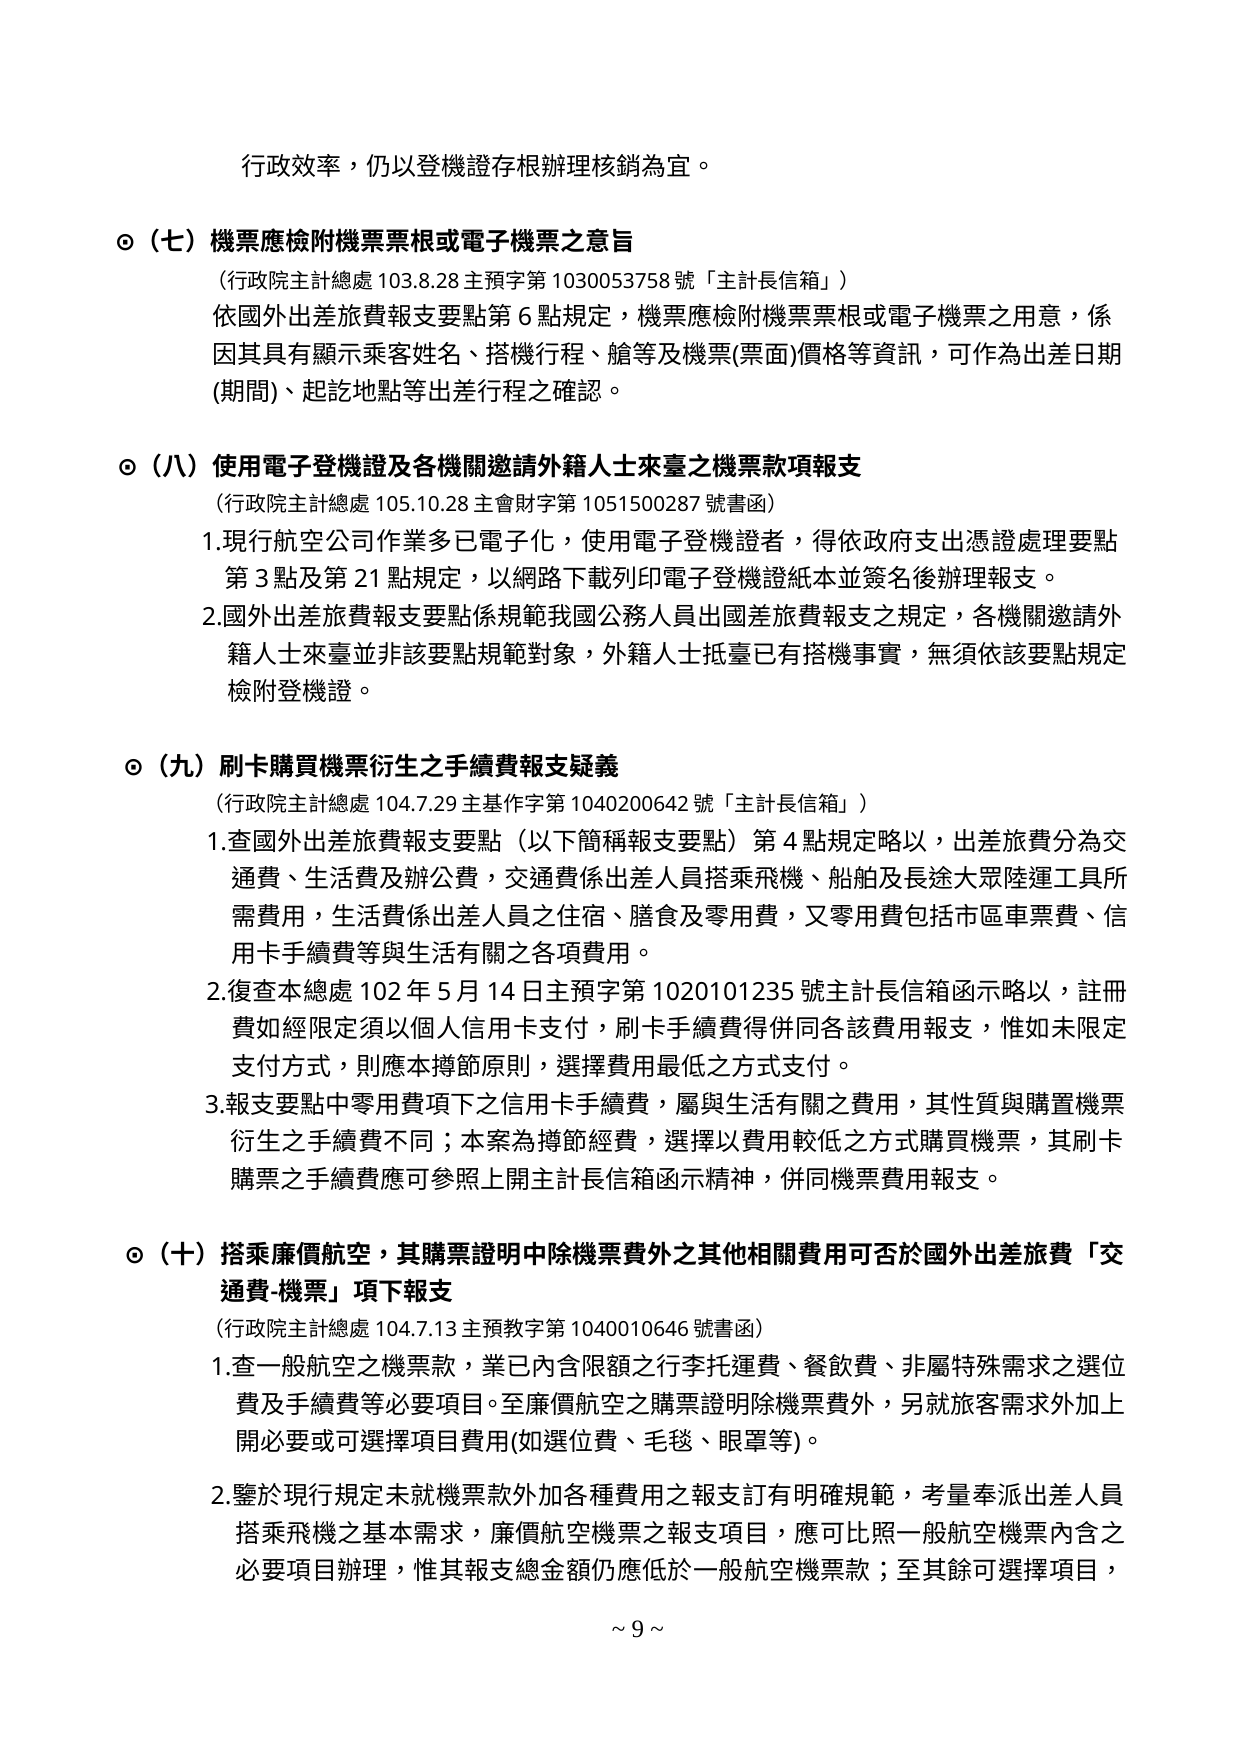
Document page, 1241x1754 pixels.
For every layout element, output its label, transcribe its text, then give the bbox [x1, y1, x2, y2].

text 1.現行航空公司作業多已電子化，使用電子登機證者，得依政府支出憑證處理要點第3點及第21點規定，以網路下載列印電子登機證紙本並簽名後辦理報支。 [201, 521, 1122, 596]
text ⊙（八）使用電子登機證及各機關邀請外籍人士來臺之機票款項報支 [117, 446, 1128, 483]
text ⊙（十）搭乘廉價航空，其購票證明中除機票費外之其他相關費用可否於國外出差旅費「交通費-機票」項下報支 [124, 1233, 1126, 1308]
text ⊙（七）機票應檢附機票票根或電子機票之意旨 [114, 221, 1126, 258]
text 行政效率，仍以登機證存根辦理核銷為宜。 [216, 146, 1126, 183]
text 2.復查本總處102年5月14日主預字第1020101235號主計長信箱函示略以，註冊費如經限定須以個人信用卡支付，刷卡手續費得併同各該費用報支，惟如未限定支付方式，則應本撙節原則，選擇費用最低之方式支付。 [206, 971, 1128, 1083]
text 依國外出差旅費報支要點第6點規定，機票應檢附機票票根或電子機票之用意，係因其具有顯示乘客姓名、搭機行程、艙等及機票(票面)價格等資訊，可作為出差日期(期間)、起訖地點等出差行程之確認。 [213, 296, 1122, 408]
text 2.國外出差旅費報支要點係規範我國公務人員出國差旅費報支之規定，各機關邀請外籍人士來臺並非該要點規範對象，外籍人士抵臺已有搭機事實，無須依該要點規定檢附登機證。 [202, 596, 1128, 708]
text 1.查一般航空之機票款，業已內含限額之行李托運費、餐飲費、非屬特殊需求之選位費及手續費等必要項目。至廉價航空之購票證明除機票費外，另就旅客需求外加上開必要或可選擇項目費用(如選位費、毛毯、眼罩等)。 [210, 1346, 1126, 1458]
text （行政院主計總處103.8.28主預字第1030053758號「主計長信箱」） [206, 258, 1128, 296]
text （行政院主計總處104.7.13主預教字第1040010646號書函） [204, 1308, 1126, 1346]
text 3.報支要點中零用費項下之信用卡手續費，屬與生活有關之費用，其性質與購置機票衍生之手續費不同；本案為撙節經費，選擇以費用較低之方式購買機票，其刷卡購票之手續費應可參照上開主計長信箱函示精神，併同機票費用報支。 [204, 1083, 1126, 1196]
text 2.鑒於現行規定未就機票款外加各種費用之報支訂有明確規範，考量奉派出差人員搭乘飛機之基本需求，廉價航空機票之報支項目，應可比照一般航空機票內含之必要項目辦理，惟其報支總金額仍應低於一般航空機票款；至其餘可選擇項目， [210, 1474, 1126, 1587]
text 1.查國外出差旅費報支要點（以下簡稱報支要點）第4點規定略以，出差旅費分為交通費、生活費及辦公費，交通費係出差人員搭乘飛機、船舶及長途大眾陸運工具所需費用，生活費係出差人員之住宿、膳食及零用費，又零用費包括市區車票費、信用卡手續費等與生活有關之各項費用。 [206, 821, 1128, 971]
text （行政院主計總處105.10.28主會財字第1051500287號書函） [204, 483, 1126, 521]
text ⊙（九）刷卡購買機票衍生之手續費報支疑義 [123, 746, 1128, 783]
text （行政院主計總處104.7.29主基作字第1040200642號「主計長信箱」） [204, 783, 1126, 821]
